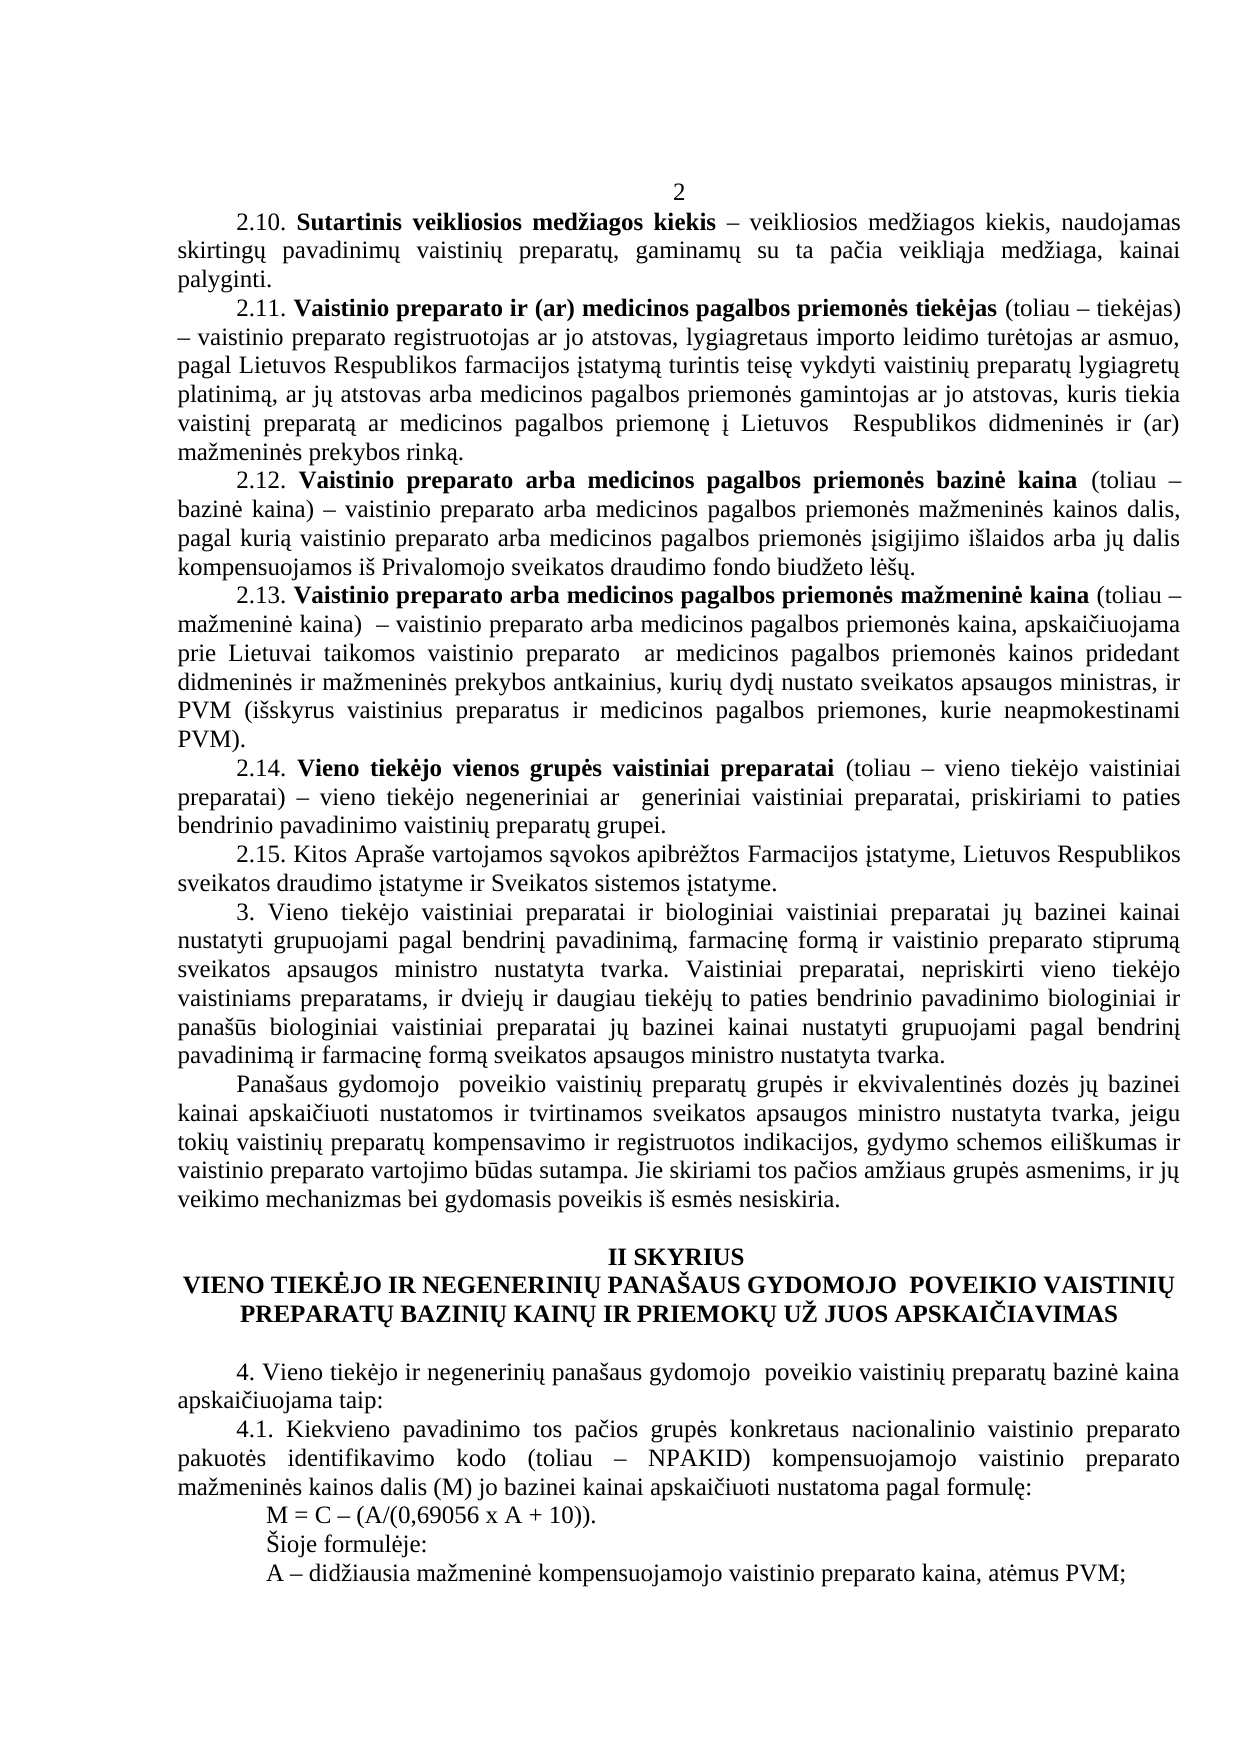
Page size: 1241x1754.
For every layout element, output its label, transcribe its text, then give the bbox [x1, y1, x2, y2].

text Šioje formulėje: [177, 1529, 1181, 1558]
text 2.14. Vieno tiekėjo vienos grupės vaistiniai preparatai (toliau – vieno tiekėjo vaistiniai preparatai) – vieno tiekėjo negeneriniai ar generiniai vaistiniai preparatai, priskiriami to paties bendrinio pavadinimo vaistinių preparatų grupei. [177, 753, 1181, 839]
text 4.1. Kiekvieno pavadinimo tos pačios grupės konkretaus nacionalinio vaistinio preparato pakuotės identifikavimo kodo (toliau – NPAKID) kompensuojamojo vaistinio preparato mažmeninės kainos dalis (M) jo bazinei kainai apskaičiuoti nustatoma pagal formulę: [177, 1414, 1181, 1500]
text Panašaus gydomojo poveikio vaistinių preparatų grupės ir ekvivalentinės dozės jų bazinei kainai apskaičiuoti nustatomos ir tvirtinamos sveikatos apsaugos ministro nustatyta tvarka, jeigu tokių vaistinių preparatų kompensavimo ir registruotos indikacijos, gydymo schemos eiliškumas ir vaistinio preparato vartojimo būdas sutampa. Jie skiriami tos pačios amžiaus grupės asmenims, ir jų veikimo mechanizmas bei gydomasis poveikis iš esmės nesiskiria. [177, 1069, 1181, 1213]
text 2.10. Sutartinis veikliosios medžiagos kiekis – veikliosios medžiagos kiekis, naudojamas skirtingų pavadinimų vaistinių preparatų, gaminamų su ta pačia veikliąja medžiaga, kainai palyginti. [177, 207, 1181, 293]
text 3. Vieno tiekėjo vaistiniai preparatai ir biologiniai vaistiniai preparatai jų bazinei kainai nustatyti grupuojami pagal bendrinį pavadinimą, farmacinę formą ir vaistinio preparato stiprumą sveikatos apsaugos ministro nustatyta tvarka. Vaistiniai preparatai, nepriskirti vieno tiekėjo vaistiniams preparatams, ir dviejų ir daugiau tiekėjų to paties bendrinio pavadinimo biologiniai ir panašūs biologiniai vaistiniai preparatai jų bazinei kainai nustatyti grupuojami pagal bendrinį pavadinimą ir farmacinę formą sveikatos apsaugos ministro nustatyta tvarka. [177, 897, 1181, 1069]
text 2.13. Vaistinio preparato arba medicinos pagalbos priemonės mažmeninė kaina (toliau – mažmeninė kaina) – vaistinio preparato arba medicinos pagalbos priemonės kaina, apskaičiuojama prie Lietuvai taikomos vaistinio preparato ar medicinos pagalbos priemonės kainos pridedant didmeninės ir mažmeninės prekybos antkainius, kurių dydį nustato sveikatos apsaugos ministras, ir PVM (išskyrus vaistinius preparatus ir medicinos pagalbos priemones, kurie neapmokestinami PVM). [177, 580, 1181, 753]
text 2.11. Vaistinio preparato ir (ar) medicinos pagalbos priemonės tiekėjas (toliau – tiekėjas) – vaistinio preparato registruotojas ar jo atstovas, lygiagretaus importo leidimo turėtojas ar asmuo, pagal Lietuvos Respublikos farmacijos įstatymą turintis teisę vykdyti vaistinių preparatų lygiagretų platinimą, ar jų atstovas arba medicinos pagalbos priemonės gamintojas ar jo atstovas, kuris tiekia vaistinį preparatą ar medicinos pagalbos priemonę į Lietuvos Respublikos didmeninės ir (ar) mažmeninės prekybos rinką. [177, 293, 1181, 465]
text 2.15. Kitos Apraše vartojamos sąvokos apibrėžtos Farmacijos įstatyme, Lietuvos Respublikos sveikatos draudimo įstatyme ir Sveikatos sistemos įstatyme. [177, 839, 1181, 897]
text 4. Vieno tiekėjo ir negenerinių panašaus gydomojo poveikio vaistinių preparatų bazinė kaina apskaičiuojama taip: [177, 1357, 1181, 1414]
text 2.12. Vaistinio preparato arba medicinos pagalbos priemonės bazinė kaina (toliau – bazinė kaina) – vaistinio preparato arba medicinos pagalbos priemonės mažmeninės kainos dalis, pagal kurią vaistinio preparato arba medicinos pagalbos priemonės įsigijimo išlaidos arba jų dalis kompensuojamos iš Privalomojo sveikatos draudimo fondo biudžeto lėšų. [177, 465, 1181, 580]
text II SKYRIUS [177, 1242, 1181, 1270]
text VIENO TIEKĖJO IR NEGENERINIŲ PANAŠAUS GYDOMOJO POVEIKIO VAISTINIŲ PREPARATŲ BAZINIŲ KAINŲ IR PRIEMOKŲ UŽ JUOS APSKAIČIAVIMAS [177, 1270, 1181, 1328]
text M = C – (A/(0,69056 x A + 10)). [177, 1500, 1181, 1529]
text A – didžiausia mažmeninė kompensuojamojo vaistinio preparato kaina, atėmus PVM; [177, 1558, 1181, 1587]
